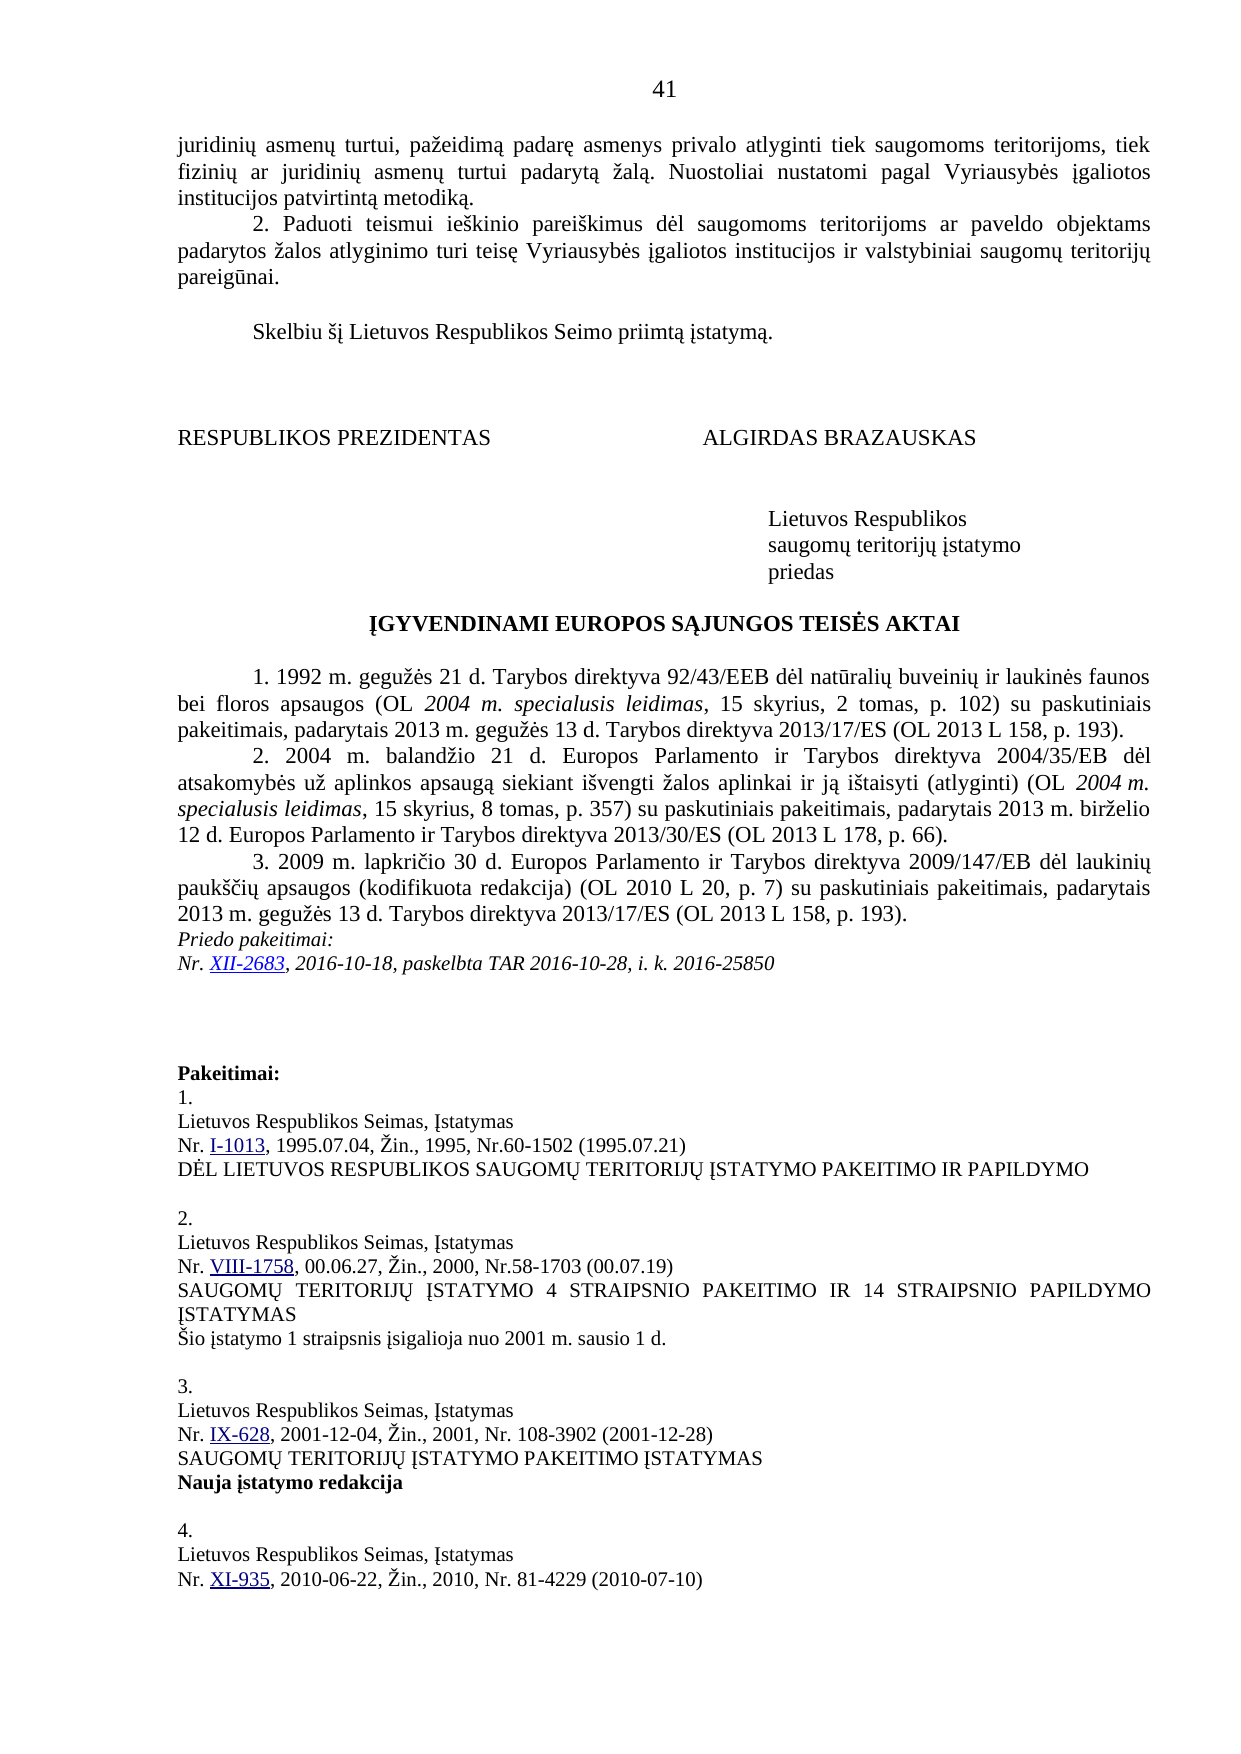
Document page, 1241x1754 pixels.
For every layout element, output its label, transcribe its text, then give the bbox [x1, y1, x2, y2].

text SAUGOMŲ TERITORIJŲ ĮSTATYMO PAKEITIMO ĮSTATYMAS [177, 1446, 1152, 1470]
text RESPUBLIKOS PREZIDENTAS ALGIRDAS BRAZAUSKAS [177, 424, 1152, 450]
text DĖL LIETUVOS RESPUBLIKOS SAUGOMŲ TERITORIJŲ ĮSTATYMO PAKEITIMO IR PAPILDYMO [177, 1157, 1152, 1181]
text Šio įstatymo 1 straipsnis įsigalioja nuo 2001 m. sausio 1 d. [177, 1326, 1152, 1350]
text Nr. XII-2683, 2016-10-18, paskelbta TAR 2016-10-28, i. k. 2016-25850 [177, 951, 1152, 975]
text juridinių asmenų turtui, pažeidimą padarę asmenys privalo atlyginti tiek saugomoms teritorijoms, tiek fizinių ar juridinių asmenų turtui padarytą žalą. Nuostoliai nustatomi pagal Vyriausybės įgaliotos institucijos patvirtintą metodiką. [177, 131, 1152, 210]
text Nr. I-1013, 1995.07.04, Žin., 1995, Nr.60-1502 (1995.07.21) [177, 1133, 1152, 1157]
text Lietuvos Respublikos Seimas, Įstatymas [177, 1398, 1152, 1422]
text Lietuvos Respublikos Seimas, Įstatymas [177, 1229, 1152, 1254]
text ĮGYVENDINAMI EUROPOS SĄJUNGOS TEISĖS AKTAI [177, 611, 1152, 637]
text 2. Paduoti teismui ieškinio pareiškimus dėl saugomoms teritorijoms ar paveldo objektams padarytos žalos atlyginimo turi teisę Vyriausybės įgaliotos institucijos ir valstybiniai saugomų teritorijų pareigūnai. [177, 210, 1152, 289]
text Lietuvos Respublikos Seimas, Įstatymas [177, 1109, 1152, 1133]
text Pakeitimai: [177, 1061, 1152, 1085]
text Nr. VIII-1758, 00.06.27, Žin., 2000, Nr.58-1703 (00.07.19) [177, 1254, 1152, 1278]
text priedas [768, 558, 1152, 584]
text Nr. XI-935, 2010-06-22, Žin., 2010, Nr. 81-4229 (2010-07-10) [177, 1566, 1152, 1591]
text Lietuvos Respublikos Seimas, Įstatymas [177, 1542, 1152, 1566]
text Nr. IX-628, 2001-12-04, Žin., 2001, Nr. 108-3902 (2001-12-28) [177, 1422, 1152, 1446]
text SAUGOMŲ TERITORIJŲ ĮSTATYMO 4 STRAIPSNIO PAKEITIMO IR 14 STRAIPSNIO PAPILDYMO ĮSTATYMAS [177, 1278, 1152, 1326]
text 3. 2009 m. lapkričio 30 d. Europos Parlamento ir Tarybos direktyva 2009/147/EB dėl laukinių paukščių apsaugos (kodifikuota redakcija) (OL 2010 L 20, p. 7) su paskutiniais pakeitimais, padarytais 2013 m. gegužės 13 d. Tarybos direktyva 2013/17/ES (OL 2013 L 158, p. 193). [177, 848, 1152, 927]
text 4. [177, 1518, 1152, 1542]
text Skelbiu šį Lietuvos Respublikos Seimo priimtą įstatymą. [177, 318, 1152, 344]
text 1. [177, 1085, 1152, 1109]
text saugomų teritorijų įstatymo [768, 531, 1152, 558]
text Lietuvos Respublikos [768, 505, 1152, 531]
text 1. 1992 m. gegužės 21 d. Tarybos direktyva 92/43/EEB dėl natūralių buveinių ir laukinės faunos bei floros apsaugos (OL 2004 m. specialusis leidimas, 15 skyrius, 2 tomas, p. 102) su paskutiniais pakeitimais, padarytais 2013 m. gegužės 13 d. Tarybos direktyva 2013/17/ES (OL 2013 L 158, p. 193). [177, 663, 1152, 742]
text 2. 2004 m. balandžio 21 d. Europos Parlamento ir Tarybos direktyva 2004/35/EB dėl atsakomybės už aplinkos apsaugą siekiant išvengti žalos aplinkai ir ją ištaisyti (atlyginti) (OL 2004 m. specialusis leidimas, 15 skyrius, 8 tomas, p. 357) su paskutiniais pakeitimais, padarytais 2013 m. birželio 12 d. Europos Parlamento ir Tarybos direktyva 2013/30/ES (OL 2013 L 178, p. 66). [177, 742, 1152, 848]
text Nauja įstatymo redakcija [177, 1470, 1152, 1494]
text 2. [177, 1206, 1152, 1229]
text 3. [177, 1374, 1152, 1398]
text Priedo pakeitimai: [177, 927, 1152, 951]
